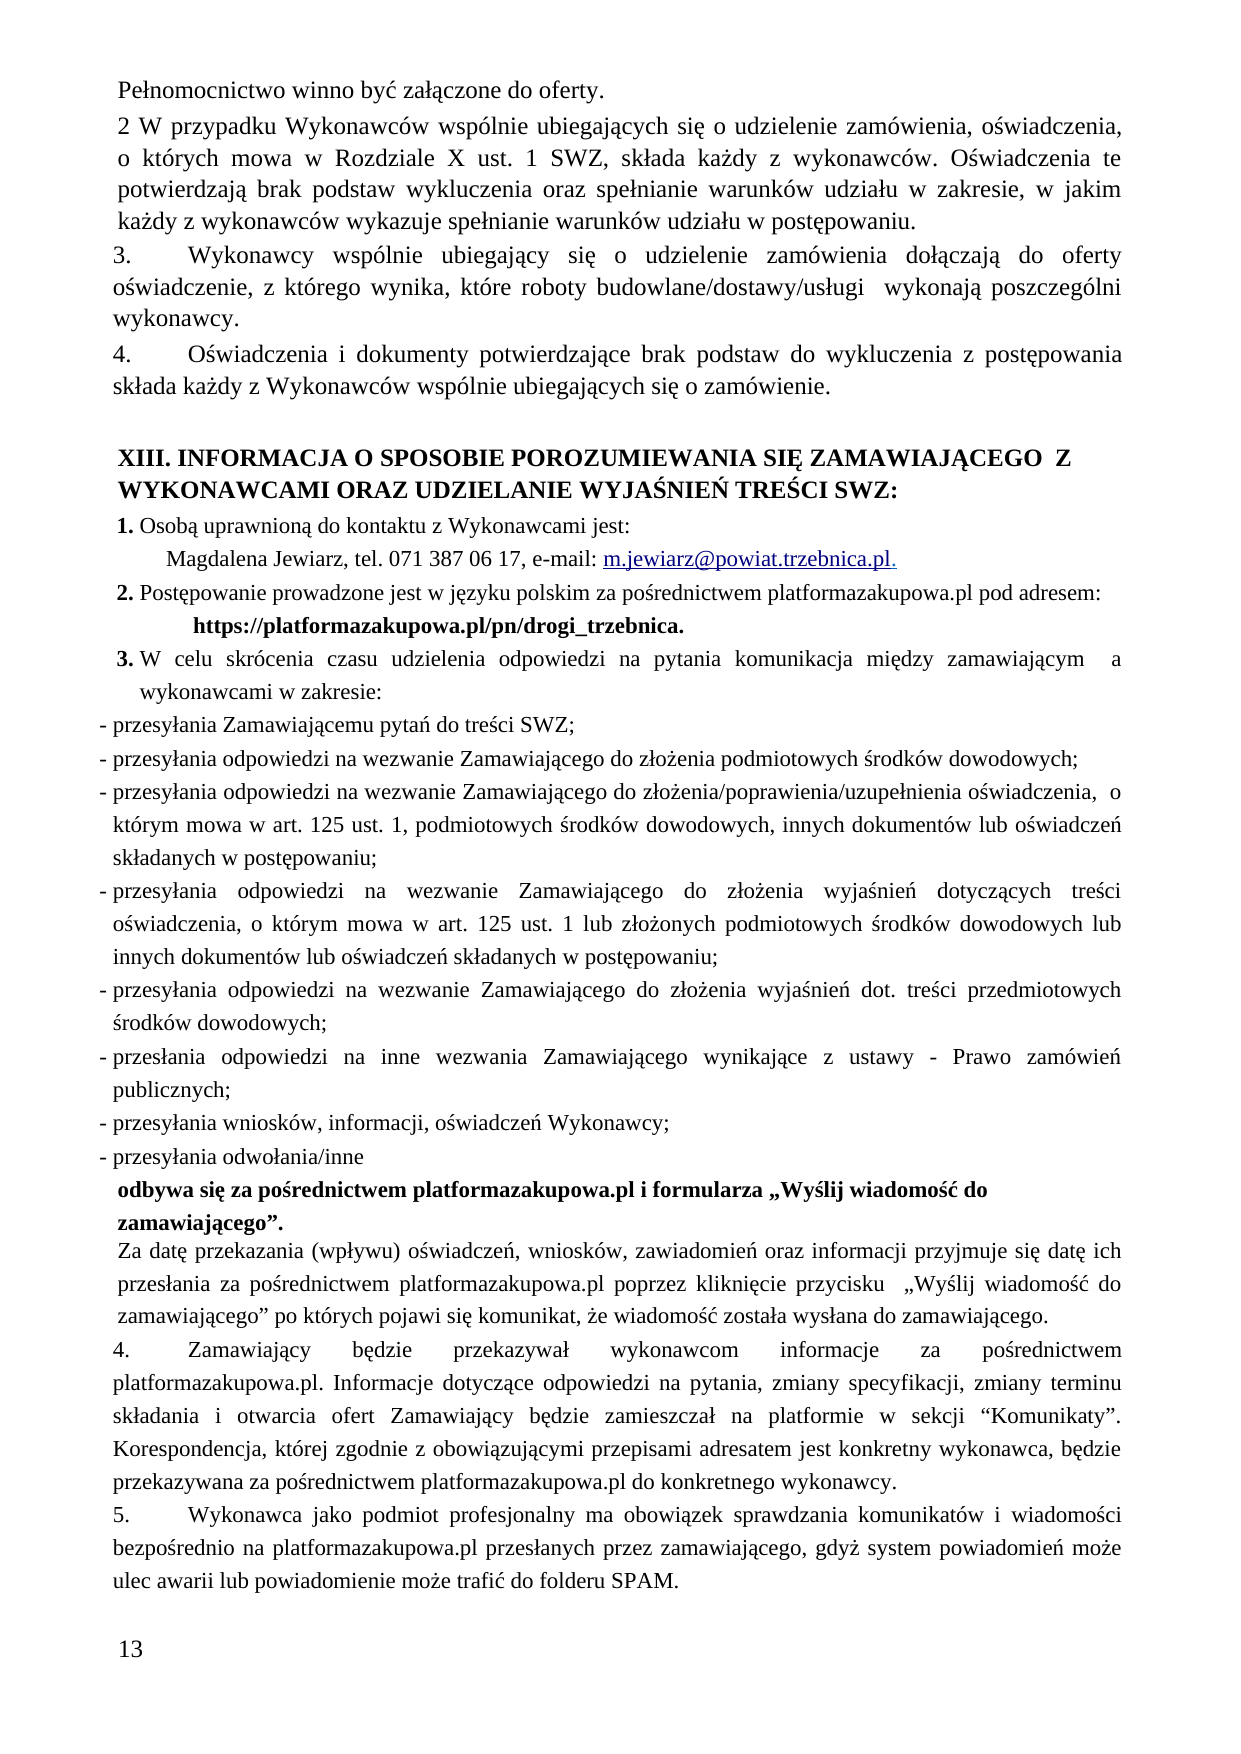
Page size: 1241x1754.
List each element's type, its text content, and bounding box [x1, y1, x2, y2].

text zamawiającego”. [117, 1209, 1211, 1235]
list przesyłania odpowiedzi na wezwanie Zamawiającego do złożenia/poprawienia/uzupełnienia oświadczenia, o którym mowa w art. 125 ust. 1, podmiotowych środków dowodowych, innych dokumentów lub oświadczeń składanych w postępowaniu; [99, 778, 1123, 870]
text https://platformazakupowa.pl/pn/drogi_trzebnica. [193, 612, 1211, 638]
list przesłania odpowiedzi na inne wezwania Zamawiającego wynikające z ustawy - Prawo zamówień publicznych; [99, 1043, 1123, 1102]
list Wykonawca jako podmiot profesjonalny ma obowiązek sprawdzania komunikatów i wiadomości bezpośrednio na platformazakupowa.pl przesłanych przez zamawiającego, gdyż system powiadomień może ulec awarii lub powiadomienie może trafić do folderu SPAM. [113, 1501, 1123, 1593]
list Postępowanie prowadzone jest w języku polskim za pośrednictwem platformazakupowa.pl pod adresem: [116, 578, 1123, 605]
list przesyłania odpowiedzi na wezwanie Zamawiającego do złożenia podmiotowych środków dowodowych; [99, 744, 1123, 771]
list przesyłania wniosków, informacji, oświadczeń Wykonawcy; [99, 1109, 1123, 1136]
text Magdalena Jewiarz, tel. 071 387 06 17, e-mail: m.jewiarz@powiat.trzebnica.pl. [166, 545, 1125, 571]
list przesyłania Zamawiającemu pytań do treści SWZ; [99, 711, 1123, 737]
list Osobą uprawnioną do kontaktu z Wykonawcami jest: [116, 512, 1123, 538]
list Zamawiający będzie przekazywał wykonawcom informacje za pośrednictwem platformazakupowa.pl. Informacje dotyczące odpowiedzi na pytania, zmiany specyfikacji, zmiany terminu składania i otwarcia ofert Zamawiający będzie zamieszczał na platformie w sekcji “Komunikaty”. Korespondencja, której zgodnie z obowiązującymi przepisami adresatem jest konkretny wykonawca, będzie przekazywana za pośrednictwem platformazakupowa.pl do konkretnego wykonawcy. [113, 1336, 1123, 1494]
list Oświadczenia i dokumenty potwierdzające brak podstaw do wykluczenia z postępowania składa każdy z Wykonawców wspólnie ubiegających się o zamówienie. [113, 339, 1123, 400]
text XIII. INFORMACJA O SPOSOBIE POROZUMIEWANIA SIĘ ZAMAWIAJĄCEGO Z WYKONAWCAMI ORAZ UDZIELANIE WYJAŚNIEŃ TREŚCI SWZ: [117, 443, 1144, 504]
list W celu skrócenia czasu udzielenia odpowiedzi na pytania komunikacja między zamawiającym a wykonawcami w zakresie: [116, 645, 1123, 704]
text 2 W przypadku Wykonawców wspólnie ubiegających się o udzielenie zamówienia, oświadczenia, o których mowa w Rozdziale X ust. 1 SWZ, składa każdy z wykonawców. Oświadczenia te potwierdzają brak podstaw wykluczenia oraz spełnianie warunków udziału w zakresie, w jakim każdy z wykonawców wykazuje spełnianie warunków udziału w postępowaniu. [117, 111, 1123, 235]
text Pełnomocnictwo winno być załączone do oferty. [117, 75, 1123, 104]
text Za datę przekazania (wpływu) oświadczeń, wniosków, zawiadomień oraz informacji przyjmuje się datę ich przesłania za pośrednictwem platformazakupowa.pl poprzez kliknięcie przycisku „Wyślij wiadomość do zamawiającego” po których pojawi się komunikat, że wiadomość została wysłana do zamawiającego. [117, 1237, 1123, 1329]
list przesyłania odpowiedzi na wezwanie Zamawiającego do złożenia wyjaśnień dot. treści przedmiotowych środków dowodowych; [99, 977, 1123, 1036]
list przesyłania odpowiedzi na wezwanie Zamawiającego do złożenia wyjaśnień dotyczących treści oświadczenia, o którym mowa w art. 125 ust. 1 lub złożonych podmiotowych środków dowodowych lub innych dokumentów lub oświadczeń składanych w postępowaniu; [99, 877, 1123, 969]
list Wykonawcy wspólnie ubiegający się o udzielenie zamówienia dołączają do oferty oświadczenie, z którego wynika, które roboty budowlane/dostawy/usługi wykonają poszczególni wykonawcy. [113, 240, 1123, 332]
text odbywa się za pośrednictwem platformazakupowa.pl i formularza „Wyślij wiadomość do [117, 1176, 1211, 1202]
list przesyłania odwołania/inne [99, 1143, 1123, 1169]
